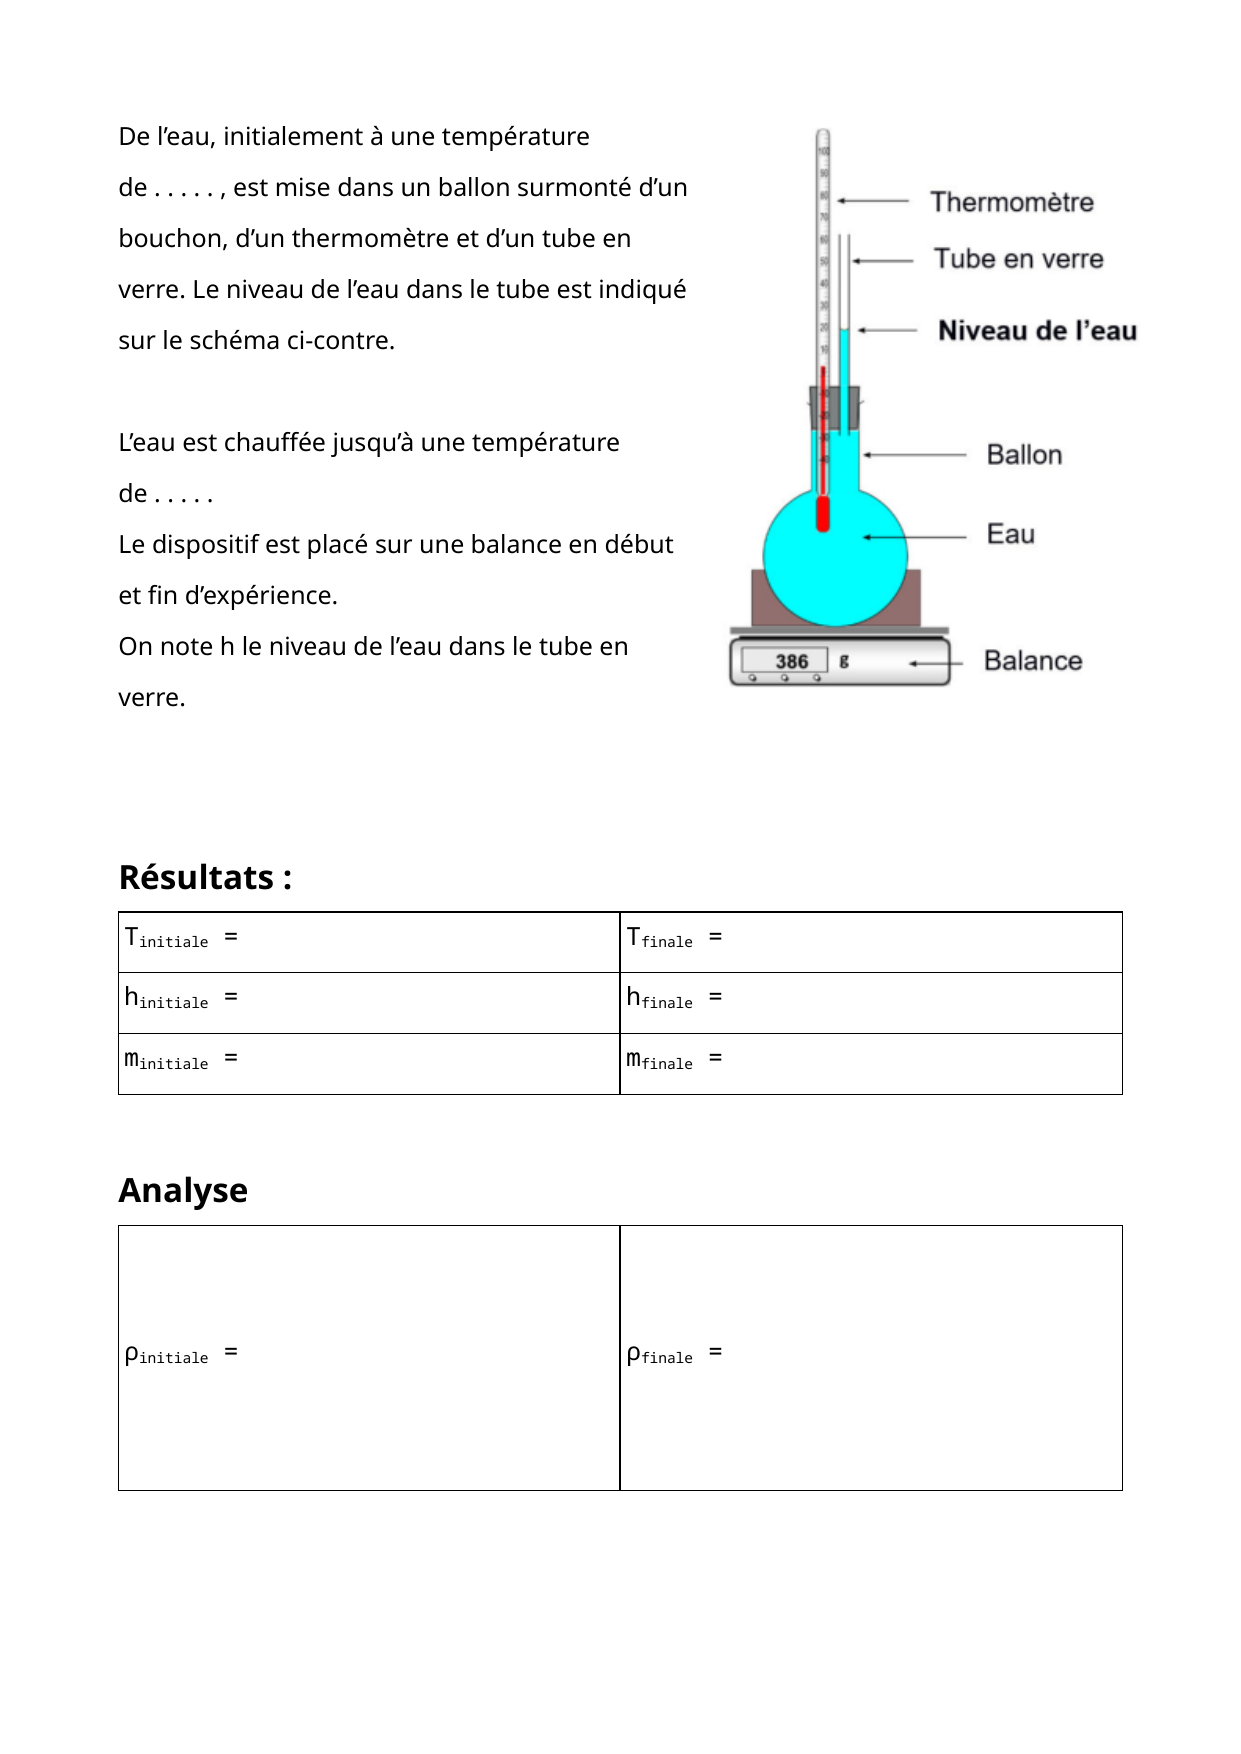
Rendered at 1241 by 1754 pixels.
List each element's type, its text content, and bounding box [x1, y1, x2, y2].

table_cell hinitiale = [119, 973, 619, 1033]
text On note h le niveau de l’eau dans le tube en verre. [118, 628, 1122, 714]
table_cell minitiale = [119, 1034, 619, 1094]
picture [689, 127, 1147, 695]
subtitle Résultats : [118, 853, 1122, 899]
table_header Tfinale = [621, 913, 1122, 972]
table_cell hfinale = [621, 973, 1122, 1033]
table_header ρfinale = [621, 1226, 1122, 1490]
table_cell mfinale = [621, 1034, 1122, 1094]
text Le dispositif est placé sur une balance en début et fin d’expérience. [118, 526, 689, 612]
text bouchon, d’un thermomètre et d’un tube en verre. Le niveau de l’eau dans le tube est indiqué sur le schéma ci-contre. [118, 220, 689, 356]
table_header ρinitiale = [119, 1226, 619, 1490]
text De l’eau, initialement à une température de . . . . . , est mise dans un ballon surmonté d’un [118, 118, 1122, 203]
text L’eau est chauffée jusqu’à une température de . . . . . [118, 424, 689, 509]
subtitle Analyse [118, 1167, 1122, 1212]
table_header Tinitiale = [119, 913, 619, 972]
